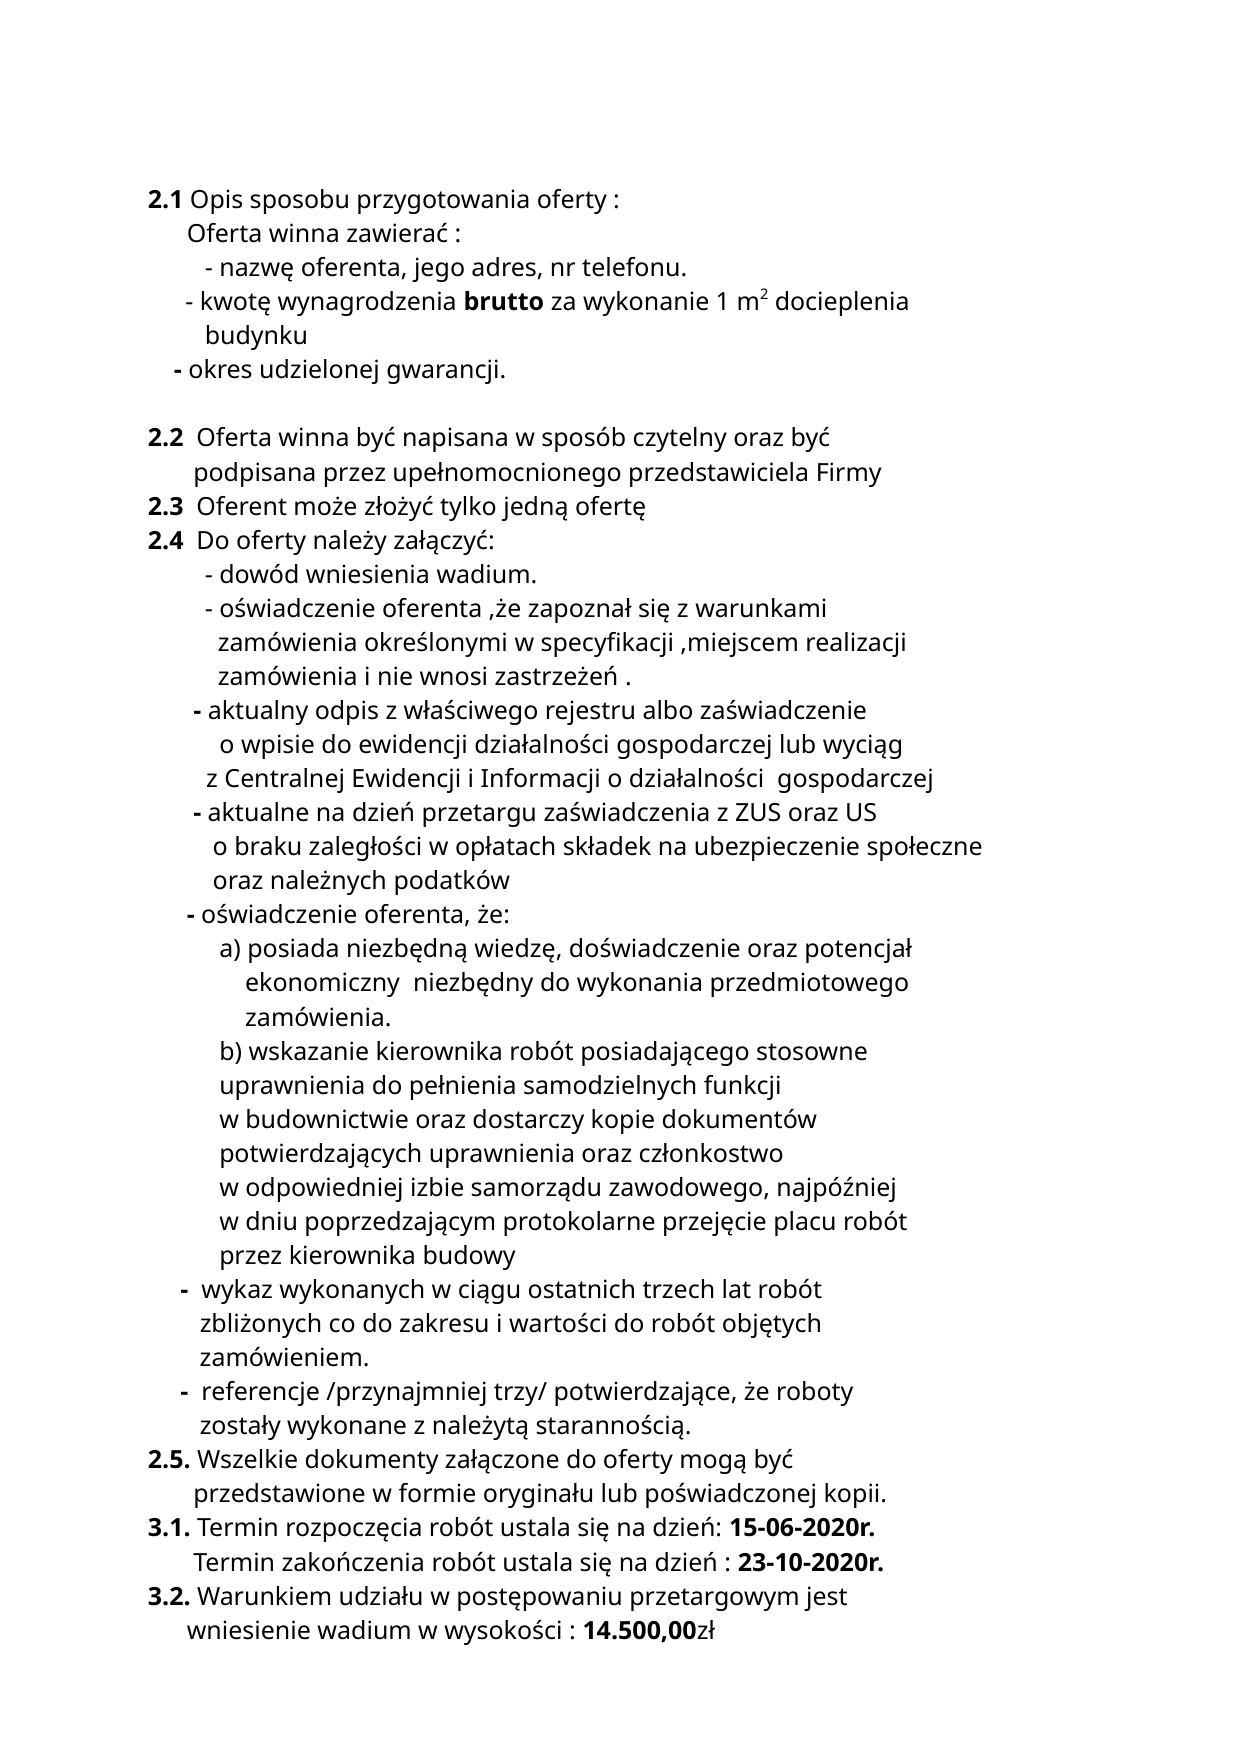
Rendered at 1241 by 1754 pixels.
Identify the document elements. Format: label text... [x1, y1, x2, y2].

text o braku zaległości w opłatach składek na ubezpieczenie społeczne oraz należnych podatków [148, 829, 1093, 897]
text - referencje /przynajmniej trzy/ potwierdzające, że roboty [148, 1374, 1093, 1408]
text Termin zakończenia robót ustala się na dzień : 23-10-2020r. [148, 1544, 1093, 1578]
text 3.2. Warunkiem udziału w postępowaniu przetargowym jest [148, 1578, 1093, 1612]
text - aktualny odpis z właściwego rejestru albo zaświadczenie [148, 693, 1093, 727]
text zostały wykonane z należytą starannością. [148, 1408, 1093, 1442]
text Oferta winna zawierać : [148, 216, 1093, 250]
text ekonomiczny niezbędny do wykonania przedmiotowego [148, 965, 1093, 999]
text - nazwę oferenta, jego adres, nr telefonu. [185, 250, 1093, 284]
text - okres udzielonej gwarancji. [148, 352, 1093, 386]
text 2.5. Wszelkie dokumenty załączone do oferty mogą być [148, 1442, 1093, 1476]
text zbliżonych co do zakresu i wartości do robót objętych zamówieniem. [148, 1306, 1093, 1374]
text o wpisie do ewidencji działalności gospodarczej lub wyciąg z Centralnej Ewidencji i Informacji o działalności gospodarczej [148, 727, 1093, 795]
text budynku [185, 318, 1093, 352]
text 2.2 Oferta winna być napisana w sposób czytelny oraz być [148, 420, 1093, 454]
text przedstawione w formie oryginału lub poświadczonej kopii. [148, 1476, 1093, 1510]
text wniesienie wadium w wysokości : 14.500,00zł [148, 1612, 1093, 1646]
text - aktualne na dzień przetargu zaświadczenia z ZUS oraz US [148, 795, 1093, 829]
text 2.3 Oferent może złożyć tylko jedną ofertę [148, 488, 1093, 522]
text 2.1 Opis sposobu przygotowania oferty : [148, 182, 1093, 216]
text 3.1. Termin rozpoczęcia robót ustala się na dzień: 15-06-2020r. [148, 1510, 1093, 1544]
text - dowód wniesienia wadium. [185, 556, 1093, 590]
text - wykaz wykonanych w ciągu ostatnich trzech lat robót [148, 1272, 1093, 1306]
text podpisana przez upełnomocnionego przedstawiciela Firmy [148, 454, 1093, 488]
text - oświadczenie oferenta ,że zapoznał się z warunkami zamówienia określonymi w specyfikacji ,miejscem realizacji zamówienia i nie wnosi zastrzeżeń . [185, 590, 1093, 693]
text 2.4 Do oferty należy załączyć: [148, 522, 1093, 556]
text zamówienia. [148, 999, 1093, 1033]
text - kwotę wynagrodzenia brutto za wykonanie 1 m2 docieplenia [185, 284, 1093, 318]
text - oświadczenie oferenta, że: [148, 897, 1093, 931]
text b) wskazanie kierownika robót posiadającego stosowne uprawnienia do pełnienia samodzielnych funkcji w budownictwie oraz dostarczy kopie dokumentów potwierdzających uprawnienia oraz członkostwo w odpowiedniej izbie samorządu zawodowego, najpóźniej w dniu poprzedzającym protokolarne przejęcie placu robót przez kierownika budowy [148, 1033, 1093, 1272]
text a) posiada niezbędną wiedzę, doświadczenie oraz potencjał [148, 931, 1093, 965]
